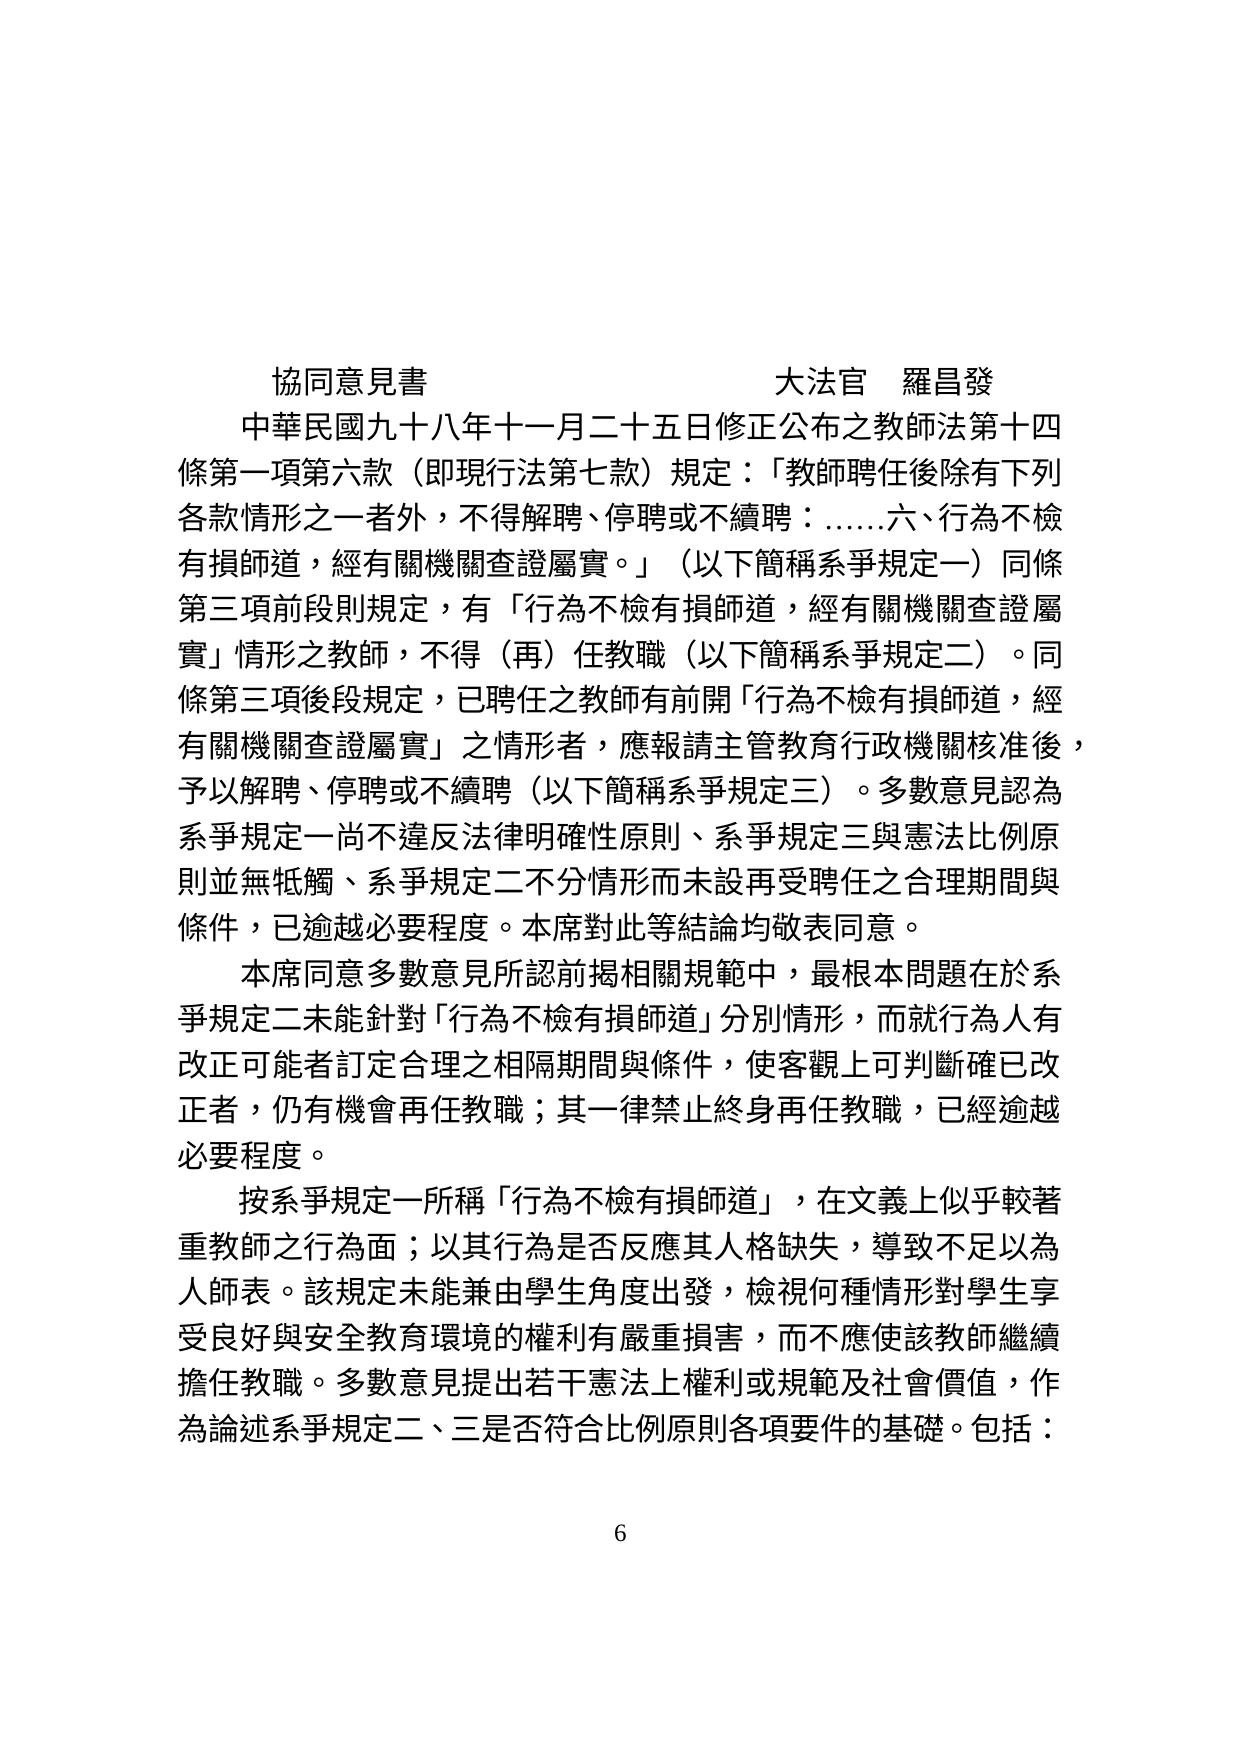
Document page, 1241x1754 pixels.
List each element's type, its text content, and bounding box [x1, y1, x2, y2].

text 本席同意多數意見所認前揭相關規範中，最根本問題在於系爭規定二未能針對「行為不檢有損師道」分別情形，而就行為人有改正可能者訂定合理之相隔期間與條件，使客觀上可判斷確已改正者，仍有機會再任教職；其一律禁止終身再任教職，已經逾越必要程度。 [177, 949, 1063, 1176]
text 協同意見書 大法官 羅昌發 [272, 357, 996, 402]
text 按系爭規定一所稱「行為不檢有損師道」，在文義上似乎較著重教師之行為面；以其行為是否反應其人格缺失，導致不足以為人師表。該規定未能兼由學生角度出發，檢視何種情形對學生享受良好與安全教育環境的權利有嚴重損害，而不應使該教師繼續擔任教職。多數意見提出若干憲法上權利或規範及社會價值，作為論述系爭規定二、三是否符合比例原則各項要件的基礎。包括： [177, 1176, 1063, 1449]
text 中華民國九十八年十一月二十五日修正公布之教師法第十四條第一項第六款（即現行法第七款）規定：「教師聘任後除有下列各款情形之一者外，不得解聘、停聘或不續聘：……六、行為不檢有損師道，經有關機關查證屬實。」（以下簡稱系爭規定一）同條第三項前段則規定，有「行為不檢有損師道，經有關機關查證屬實」情形之教師，不得（再）任教職（以下簡稱系爭規定二）。同條第三項後段規定，已聘任之教師有前開「行為不檢有損師道，經有關機關查證屬實」之情形者，應報請主管教育行政機關核准後，予以解聘、停聘或不續聘（以下簡稱系爭規定三）。多數意見認為，系爭規定一尚不違反法律明確性原則、系爭規定三與憲法比例原則並無牴觸、系爭規定二不分情形而未設再受聘任之合理期間與條件，已逾越必要程度。本席對此等結論均敬表同意。 [177, 402, 1063, 949]
